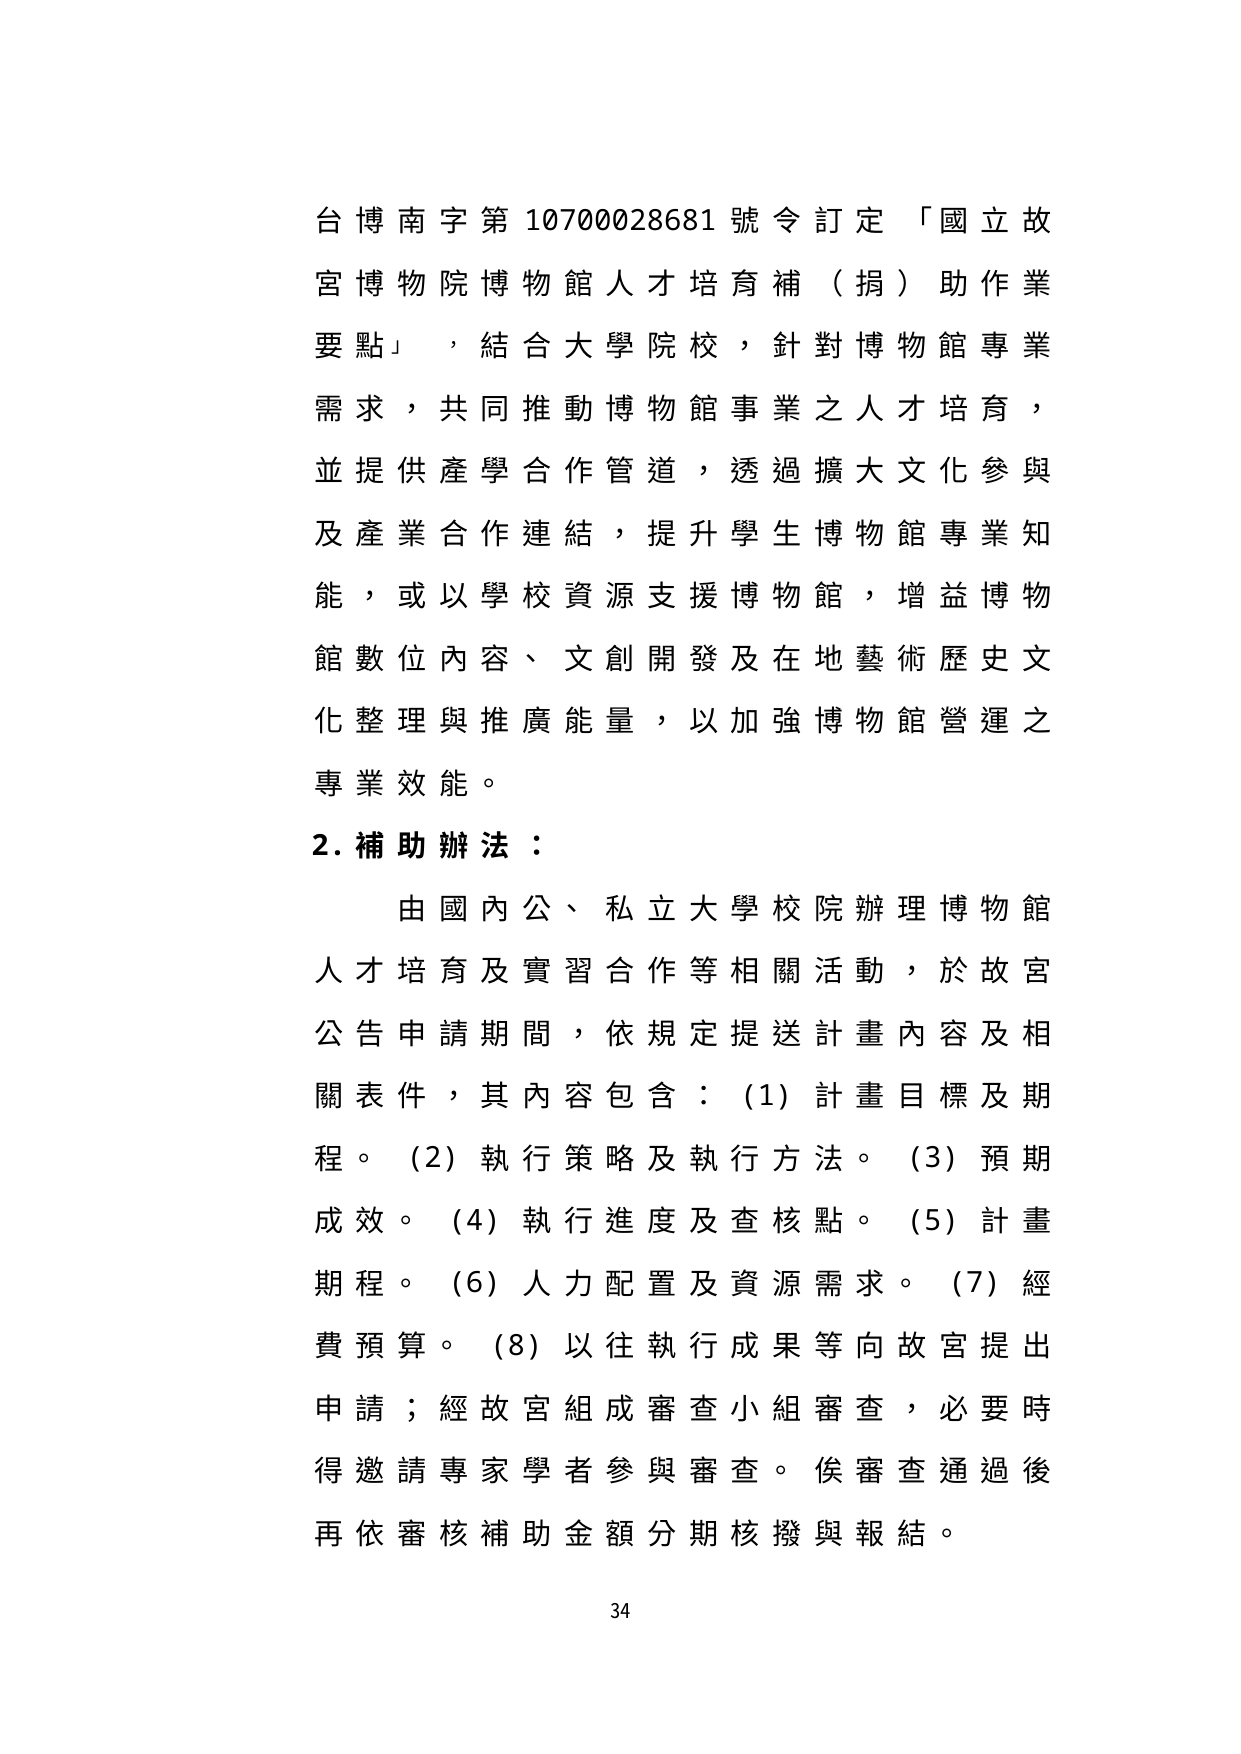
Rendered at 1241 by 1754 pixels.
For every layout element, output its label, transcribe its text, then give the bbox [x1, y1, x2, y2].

text 由國內公、私立大學校院辦理博物館人才培育及實習合作等相關活動，於故宮公告申請期間，依規定提送計畫內容及相關表件，其內容包含：(1)計畫目標及期程。(2)執行策略及執行方法。(3)預期成效。(4)執行進度及查核點。(5)計畫期程。(6)人力配置及資源需求。(7)經費預算。(8)以往執行成果等向故宮提出申請；經故宮組成審查小組審查，必要時得邀請專家學者參與審查。俟審查通過後再依審核補助金額分期核撥與報結。 [301, 865, 1058, 1552]
text 2.補助辦法： [271, 802, 1058, 865]
text 台博南字第10700028681號令訂定「國立故宮博物院博物館人才培育補（捐）助作業要點」，結合大學院校，針對博物館專業需求，共同推動博物館事業之人才培育，並提供產學合作管道，透過擴大文化參與及產業合作連結，提升學生博物館專業知能，或以學校資源支援博物館，增益博物館數位內容、文創開發及在地藝術歷史文化整理與推廣能量，以加強博物館營運之專業效能。 [301, 177, 1058, 802]
